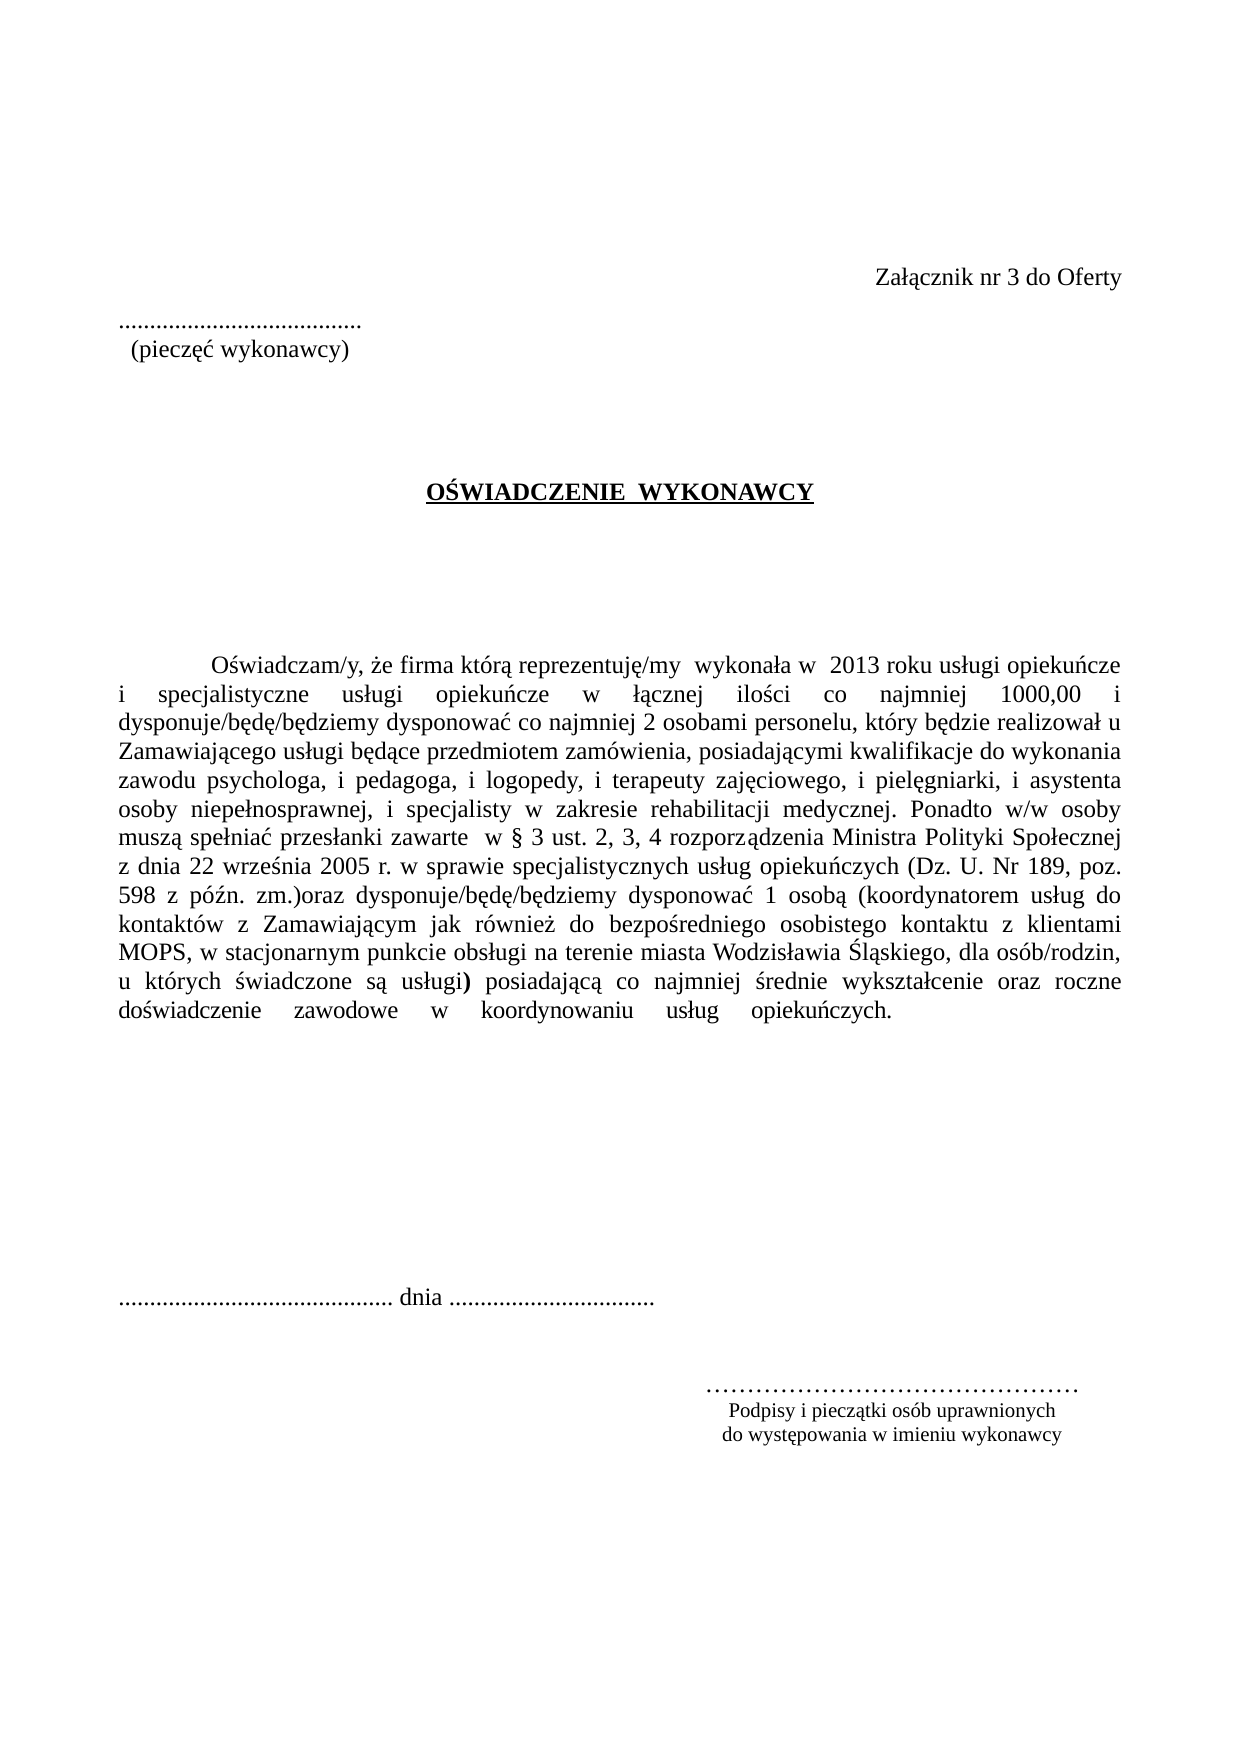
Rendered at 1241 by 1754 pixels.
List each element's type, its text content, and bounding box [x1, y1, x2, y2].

text Podpisy i pieczątki osób uprawnionych [662, 1397, 1122, 1422]
text ............................................ dnia ................................. [118, 1282, 1122, 1311]
text do występowania w imieniu wykonawcy [662, 1422, 1122, 1446]
text OŚWIADCZENIE WYKONAWCY [118, 477, 1122, 506]
text ……………………………………… [662, 1369, 1122, 1397]
text Załącznik nr 3 do Oferty [118, 262, 1122, 291]
text ....................................... [118, 305, 1122, 334]
text Oświadczam/y, że firma którą reprezentuję/my wykonała w 2013 roku usługi opiekuńcze i specjalistyczne usługi opiekuńcze w łącznej ilości co najmniej 1000,00 i dysponuje/będę/będziemy dysponować co najmniej 2 osobami personelu, który będzie realizował u Zamawiającego usługi będące przedmiotem zamówienia, posiadającymi kwalifikacje do wykonania zawodu psychologa, i pedagoga, i logopedy, i terapeuty zajęciowego, i pielęgniarki, i asystenta osoby niepełnosprawnej, i specjalisty w zakresie rehabilitacji medycznej. Ponadto w/w osoby muszą spełniać przesłanki zawarte w § 3 ust. 2, 3, 4 rozporządzenia Ministra Polityki Społecznej z dnia 22 września 2005 r. w sprawie specjalistycznych usług opiekuńczych (Dz. U. Nr 189, poz. 598 z późn. zm.)oraz dysponuje/będę/będziemy dysponować 1 osobą (koordynatorem usług do kontaktów z Zamawiającym jak również do bezpośredniego osobistego kontaktu z klientami MOPS, w stacjonarnym punkcie obsługi na terenie miasta Wodzisławia Śląskiego, dla osób/rodzin, u których świadczone są usługi) posiadającą co najmniej średnie wykształcenie oraz roczne doświadczenie zawodowe w koordynowaniu usług opiekuńczych. [118, 650, 1122, 1052]
text (pieczęć wykonawcy) [118, 334, 1122, 362]
